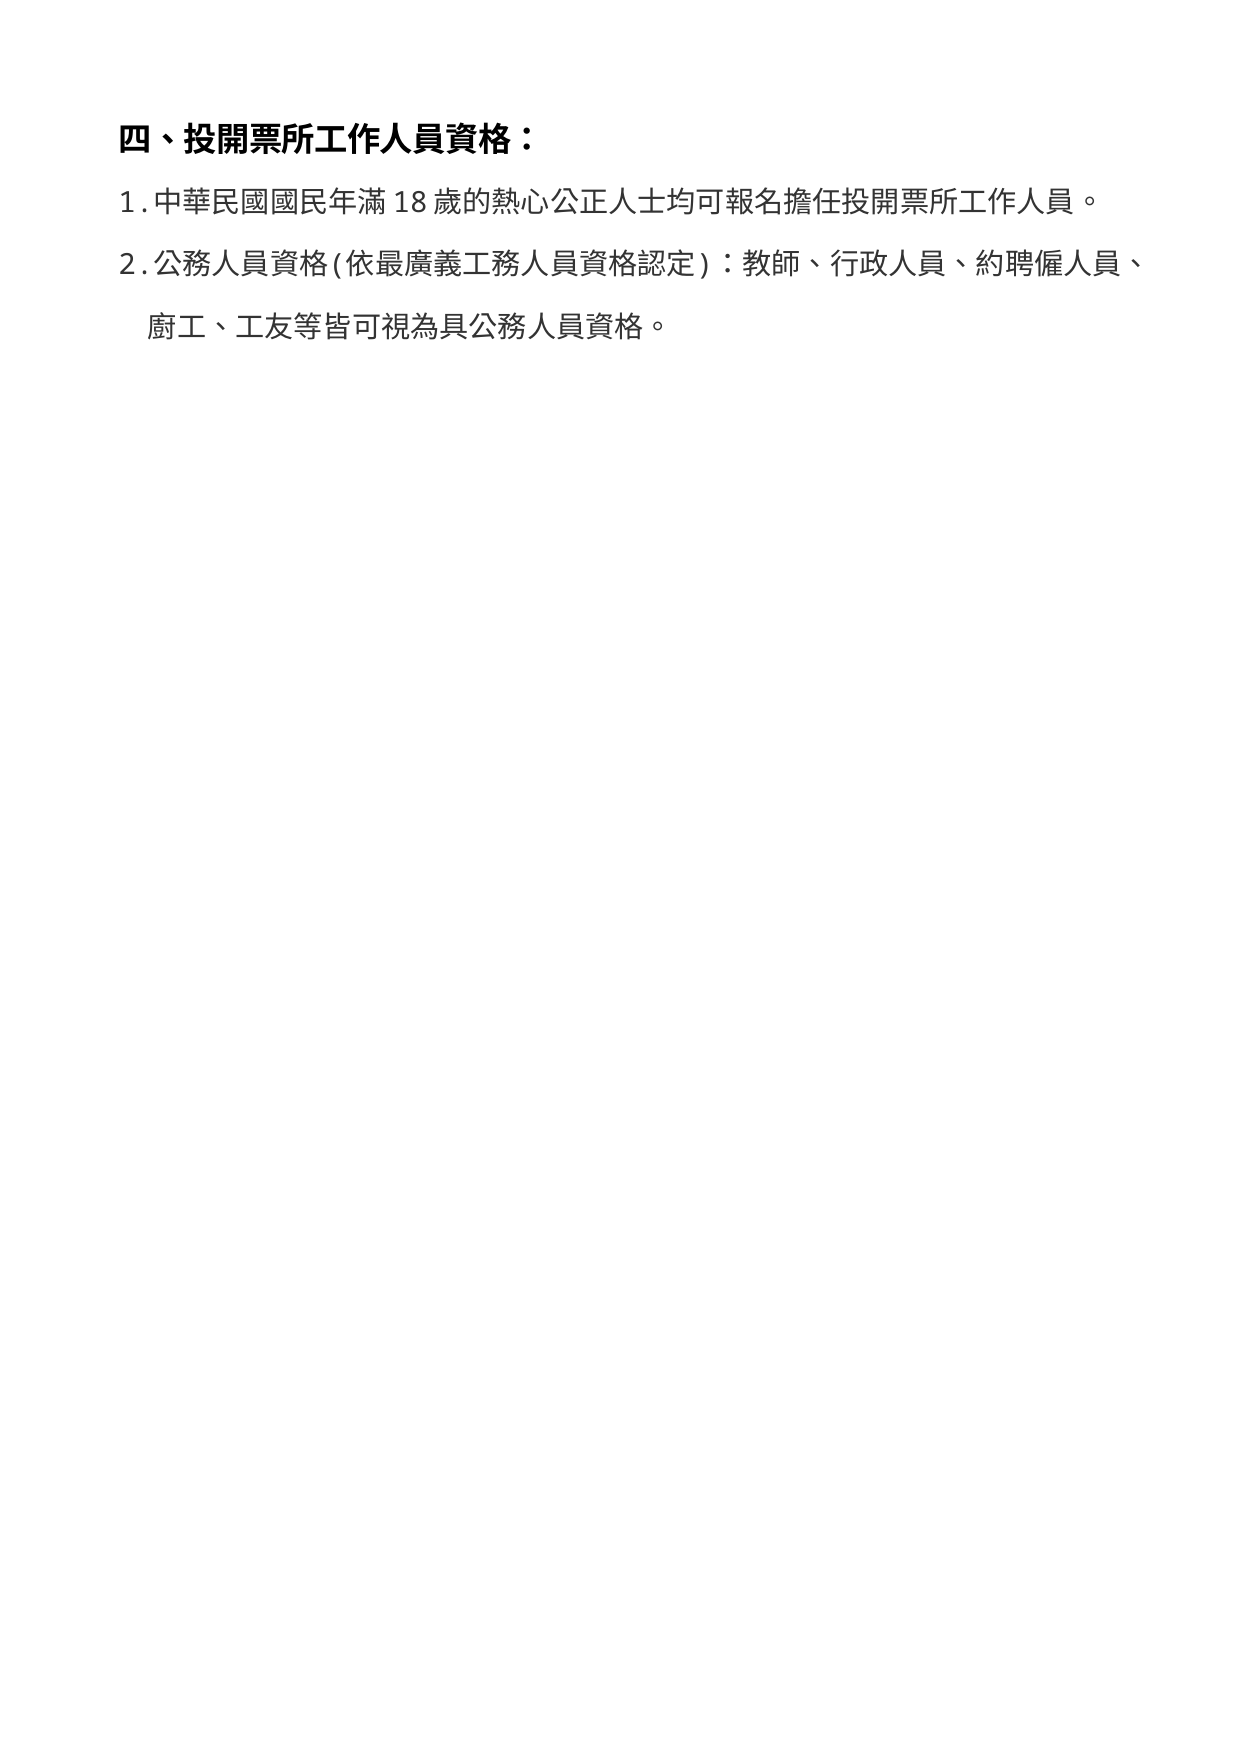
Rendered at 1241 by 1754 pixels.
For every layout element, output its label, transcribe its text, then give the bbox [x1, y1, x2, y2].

text 1.中華民國國民年滿18歲的熱心公正人士均可報名擔任投開票所工作人員。 [118, 158, 1122, 221]
text 2.公務人員資格(依最廣義工務人員資格認定)：教師、行政人員、約聘僱人員、廚工、工友等皆可視為具公務人員資格。 [118, 221, 1122, 346]
text 四、投開票所工作人員資格： [118, 96, 1122, 158]
